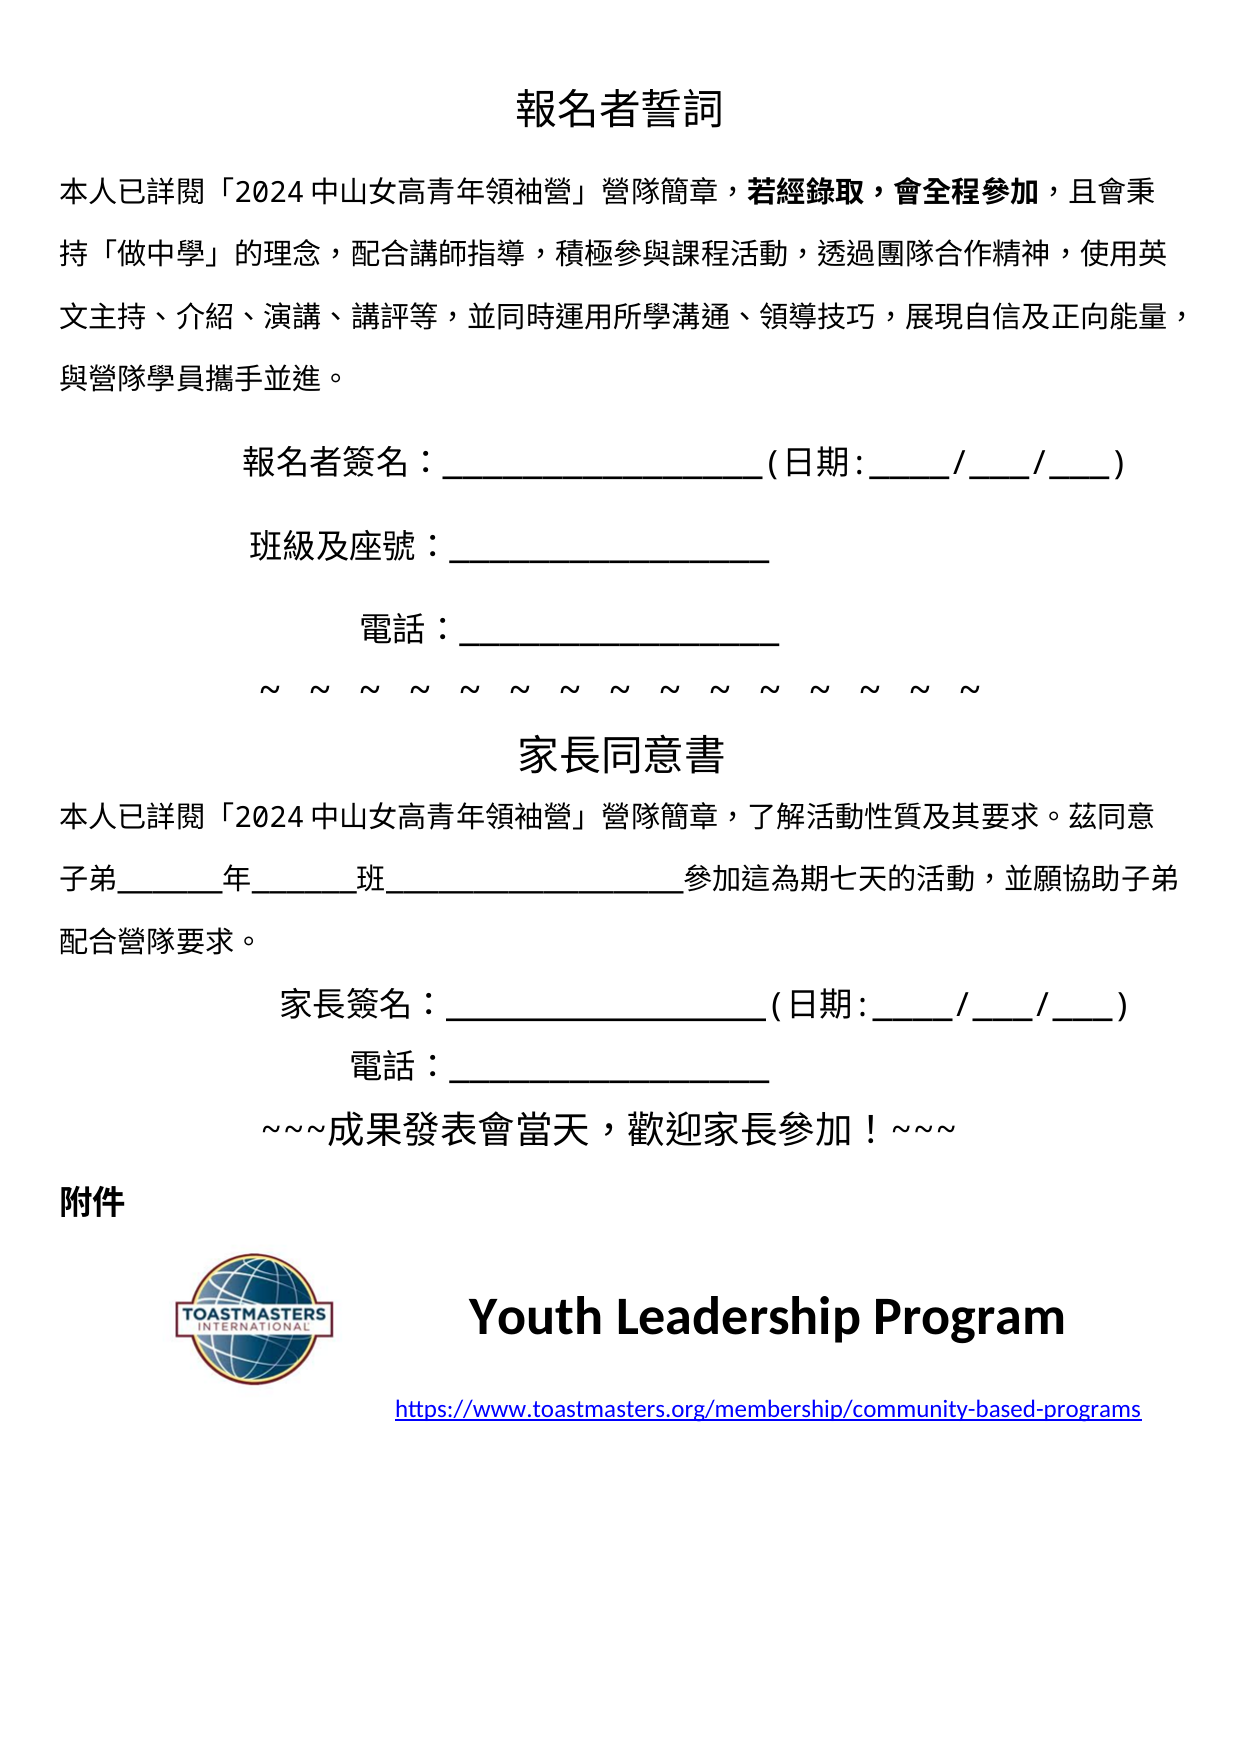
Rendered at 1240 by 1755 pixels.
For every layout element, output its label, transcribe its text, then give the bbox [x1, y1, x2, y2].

text 本人已詳閱「2024中山女高青年領袖營」營隊簡章，若經錄取，會全程參加，且會秉持「做中學」的理念，配合講師指導，積極參與課程活動，透過團隊合作精神，使用英文主持、介紹、演講、講評等，並同時運用所學溝通、領導技巧，展現自信及正向能量，與營隊學員攜手並進。 [59, 148, 1181, 398]
text 家長簽名：________________(日期:____/___/___) [259, 960, 1181, 1023]
text 家長同意書 [59, 710, 1181, 773]
text 班級及座號：________________ [209, 502, 1181, 564]
text 電話：________________ [259, 1023, 1181, 1085]
text ~ ~ ~ ~ ~ ~ ~ ~ ~ ~ ~ ~ ~ ~ ~ [59, 648, 1181, 710]
subtitle 附件 [59, 1158, 1181, 1221]
text 本人已詳閱「2024中山女高青年領袖營」營隊簡章，了解活動性質及其要求。茲同意 子弟______年______班_________________參加這為期七天的活動，並願協助子弟配合營隊要求。 [59, 773, 1181, 960]
subtitle Youth Leadership Program https://www.toastmasters.org/membership/community-based-programs [59, 1242, 1181, 1429]
text ~~~成果發表會當天，歡迎家長參加！~~~ [59, 1085, 1181, 1148]
text 報名者簽名：________________(日期:____/___/___) [209, 419, 1181, 481]
text 電話：________________ [209, 585, 1181, 648]
text 報名者誓詞 [59, 64, 1181, 127]
